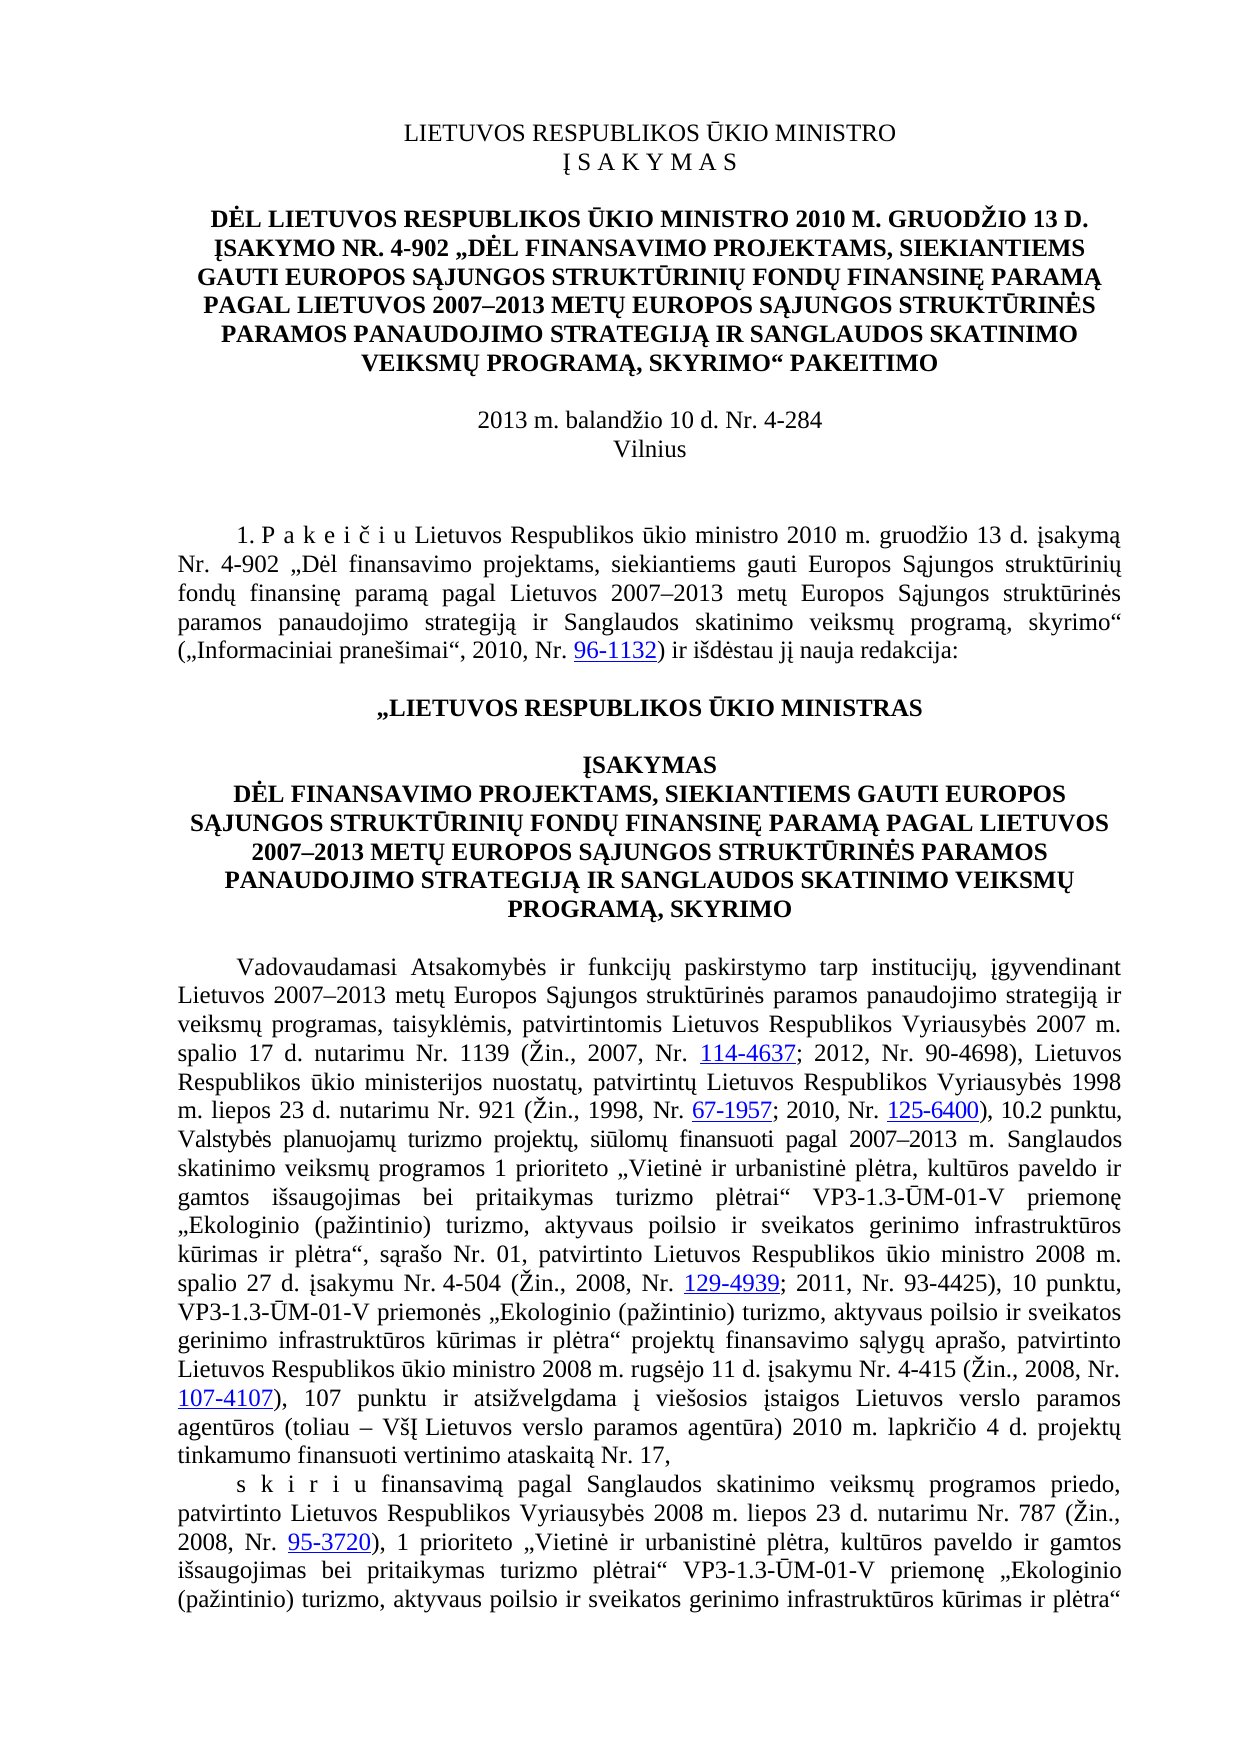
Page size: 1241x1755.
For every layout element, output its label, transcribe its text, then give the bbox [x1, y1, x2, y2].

text į s a k y m a s [177, 147, 1122, 176]
text s k i r i u finansavimą pagal Sanglaudos skatinimo veiksmų programos priedo, patvirtinto Lietuvos Respublikos Vyriausybės 2008 m. liepos 23 d. nutarimu Nr. 787 (Žin., 2008, Nr. 95-3720), 1 prioriteto „Vietinė ir urbanistinė plėtra, kultūros paveldo ir gamtos išsaugojimas bei pritaikymas turizmo plėtrai“ VP3-1.3-ŪM-01-V priemonę „Ekologinio (pažintinio) turizmo, aktyvaus poilsio ir sveikatos gerinimo infrastruktūros kūrimas ir plėtra“ [177, 1469, 1122, 1613]
text ĮSAKYMAS [177, 751, 1122, 779]
text DĖL LIETUVOS RESPUBLIKOS ūkio ministro 2010 m. gruodžio 13 d. įsakymo nr. 4-902 „dėl finansavimo projektams, siekiantiems gauti europos sąjungos struktūrinių fondų finansinę paramą PAGAL LIETUVOS 2007–2013 METŲ eUROPOS SĄJUNGOS STRUKTŪRINĖS PARAMOS PANAUDOJIMO STRATEGIJĄ IR sanglaudos skatinimo veiksmų PROGRAMĄ, SKYRIMO“ pakeitimo [177, 204, 1122, 377]
text Vilnius [177, 434, 1122, 463]
text DĖL FINANSAVIMO PROJEKTAMS, SIEKIANTIEMS GAUTI EUROPOS SĄJUNGOS STRUKTŪRINIŲ FONDŲ FINANSINĘ PARAMĄ PAGAL LIETUVOS 2007–2013 METŲ EUROPOS SĄJUNGOS STRUKTŪRINĖS PARAMOS PANAUDOJIMO STRATEGIJĄ IR SANGLAUDOS SKATINIMO VEIKSMŲ PROGRAMĄ, SKYRIMO [177, 779, 1122, 923]
text 1. P a k e i č i u Lietuvos Respublikos ūkio ministro 2010 m. gruodžio 13 d. įsakymą Nr. 4-902 „Dėl finansavimo projektams, siekiantiems gauti Europos Sąjungos struktūrinių fondų finansinę paramą pagal Lietuvos 2007–2013 metų Europos Sąjungos struktūrinės paramos panaudojimo strategiją ir Sanglaudos skatinimo veiksmų programą, skyrimo“ („Informaciniai pranešimai“, 2010, Nr. 96-1132) ir išdėstau jį nauja redakcija: [177, 521, 1122, 664]
text Vadovaudamasi Atsakomybės ir funkcijų paskirstymo tarp institucijų, įgyvendinant Lietuvos 2007–2013 metų Europos Sąjungos struktūrinės paramos panaudojimo strategiją ir veiksmų programas, taisyklėmis, patvirtintomis Lietuvos Respublikos Vyriausybės 2007 m. spalio 17 d. nutarimu Nr. 1139 (Žin., 2007, Nr. 114-4637; 2012, Nr. 90-4698), Lietuvos Respublikos ūkio ministerijos nuostatų, patvirtintų Lietuvos Respublikos Vyriausybės 1998 m. liepos 23 d. nutarimu Nr. 921 (Žin., 1998, Nr. 67-1957; 2010, Nr. 125-6400), 10.2 punktu, Valstybės planuojamų turizmo projektų, siūlomų finansuoti pagal 2007–2013 m. Sanglaudos skatinimo veiksmų programos 1 prioriteto „Vietinė ir urbanistinė plėtra, kultūros paveldo ir gamtos išsaugojimas bei pritaikymas turizmo plėtrai“ VP3-1.3-ŪM-01-V priemonę „Ekologinio (pažintinio) turizmo, aktyvaus poilsio ir sveikatos gerinimo infrastruktūros kūrimas ir plėtra“, sąrašo Nr. 01, patvirtinto Lietuvos Respublikos ūkio ministro 2008 m. spalio 27 d. įsakymu Nr. 4-504 (Žin., 2008, Nr. 129-4939; 2011, Nr. 93-4425), 10 punktu, VP3-1.3-ŪM-01-V priemonės „Ekologinio (pažintinio) turizmo, aktyvaus poilsio ir sveikatos gerinimo infrastruktūros kūrimas ir plėtra“ projektų finansavimo sąlygų aprašo, patvirtinto Lietuvos Respublikos ūkio ministro 2008 m. rugsėjo 11 d. įsakymu Nr. 4-415 (Žin., 2008, Nr. 107-4107), 107 punktu ir atsižvelgdama į viešosios įstaigos Lietuvos verslo paramos agentūros (toliau – VšĮ Lietuvos verslo paramos agentūra) 2010 m. lapkričio 4 d. projektų tinkamumo finansuoti vertinimo ataskaitą Nr. 17, [177, 952, 1122, 1469]
text 2013 m. balandžio 10 d. Nr. 4-284 [177, 406, 1122, 434]
text „LIETUVOS RESPUBLIKOS ŪKIO MINISTRAS [177, 693, 1122, 722]
text LIETUVOS RESPUBLIKOS ŪKIO MINISTRO [177, 118, 1122, 147]
